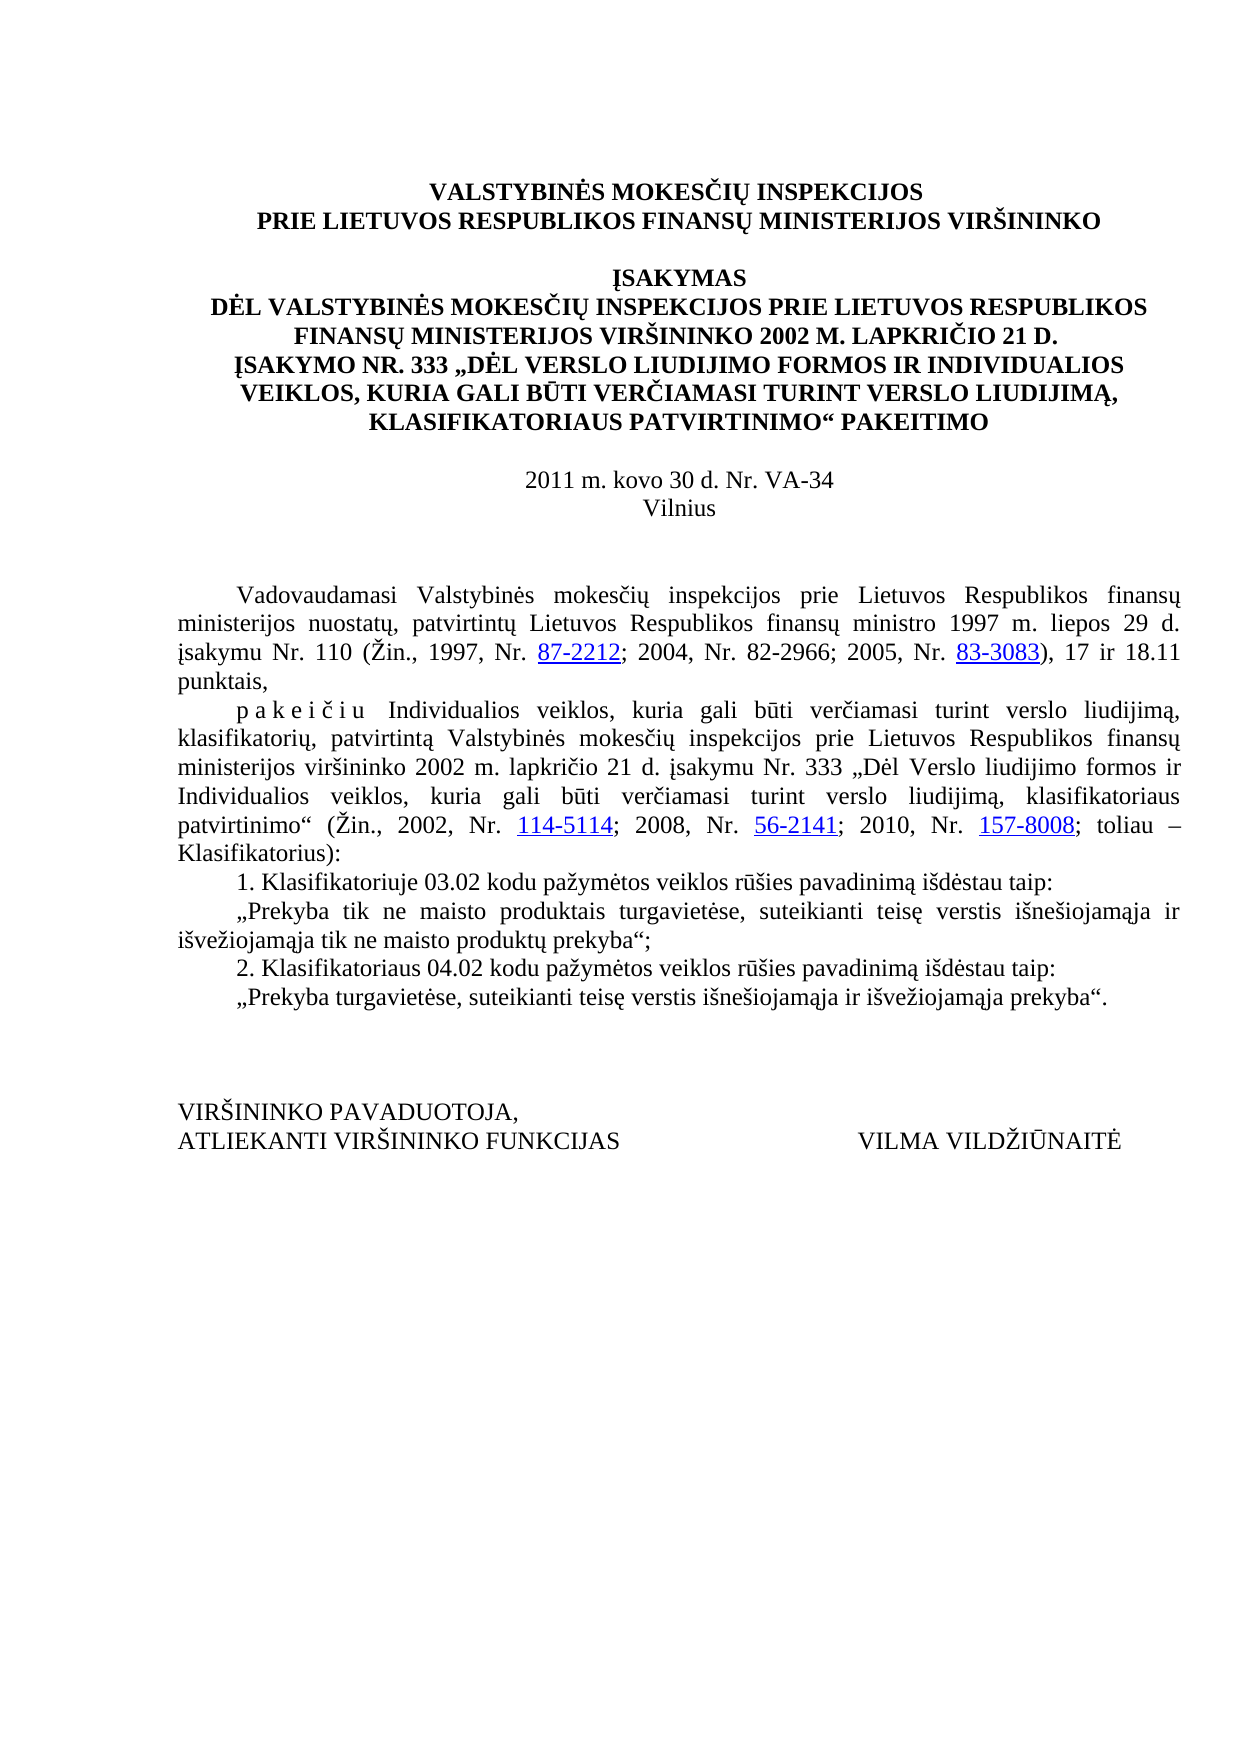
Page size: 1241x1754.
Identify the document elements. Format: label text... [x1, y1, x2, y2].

text „Prekyba tik ne maisto produktais turgavietėse, suteikianti teisę verstis išnešiojamąja ir išvežiojamąja tik ne maisto produktų prekyba“; [177, 896, 1181, 953]
text ĮSAKYMAS [177, 263, 1181, 292]
text „Prekyba turgavietėse, suteikianti teisę verstis išnešiojamąja ir išvežiojamąja prekyba“. [177, 982, 1181, 1011]
text Vilnius [177, 493, 1181, 522]
text 2. Klasifikatoriaus 04.02 kodu pažymėtos veiklos rūšies pavadinimą išdėstau taip: [177, 953, 1181, 982]
text Vadovaudamasi Valstybinės mokesčių inspekcijos prie Lietuvos Respublikos finansų ministerijos nuostatų, patvirtintų Lietuvos Respublikos finansų ministro 1997 m. liepos 29 d. įsakymu Nr. 110 (Žin., 1997, Nr. 87-2212; 2004, Nr. 82-2966; 2005, Nr. 83-3083), 17 ir 18.11 punktais, [177, 580, 1181, 695]
text VALSTYBINĖS MOKESČIŲ INSPEKCIJOS [177, 177, 1181, 206]
text 2011 m. kovo 30 d. Nr. VA-34 [177, 465, 1181, 493]
text PRIE LIETUVOS RESPUBLIKOS FINANSŲ MINISTERIJOS VIRŠININKO [177, 206, 1181, 235]
text DĖL VALSTYBINĖS MOKESČIŲ INSPEKCIJOS PRIE LIETUVOS RESPUBLIKOS FINANSŲ MINISTERIJOS VIRŠININKO 2002 m. LAPKRIČIO 21 d. ĮSAKYMO Nr. 333 „DĖL VERSLO LIUDIJIMO FORMOS IR INDIVIDUALIOS VEIKLOS, KURIA GALI BŪTI VERČIAMASI TURINT VERSLO LIUDIJIMĄ, KLASIFIKATORIAUS PATVIRTINIMO“ PAKEITIMO [177, 292, 1181, 436]
text pakeičiu Individualios veiklos, kuria gali būti verčiamasi turint verslo liudijimą, klasifikatorių, patvirtintą Valstybinės mokesčių inspekcijos prie Lietuvos Respublikos finansų ministerijos viršininko 2002 m. lapkričio 21 d. įsakymu Nr. 333 „Dėl verslo liudijimo formos ir individualios veiklos, kuria gali būti verčiamasi turint verslo liudijimą, klasifikatoriaus patvirtinimo“ (Žin., 2002, Nr. 114-5114; 2008, Nr. 56-2141; 2010, Nr. 157-8008; toliau – Klasifikatorius): [177, 695, 1181, 867]
text atliekanti viršininko funkcijas Vilma Vildžiūnaitė [177, 1126, 1181, 1155]
text 1. Klasifikatoriuje 03.02 kodu pažymėtos veiklos rūšies pavadinimą išdėstau taip: [177, 867, 1181, 896]
text Viršininko pavaduotoja, [177, 1097, 1181, 1126]
